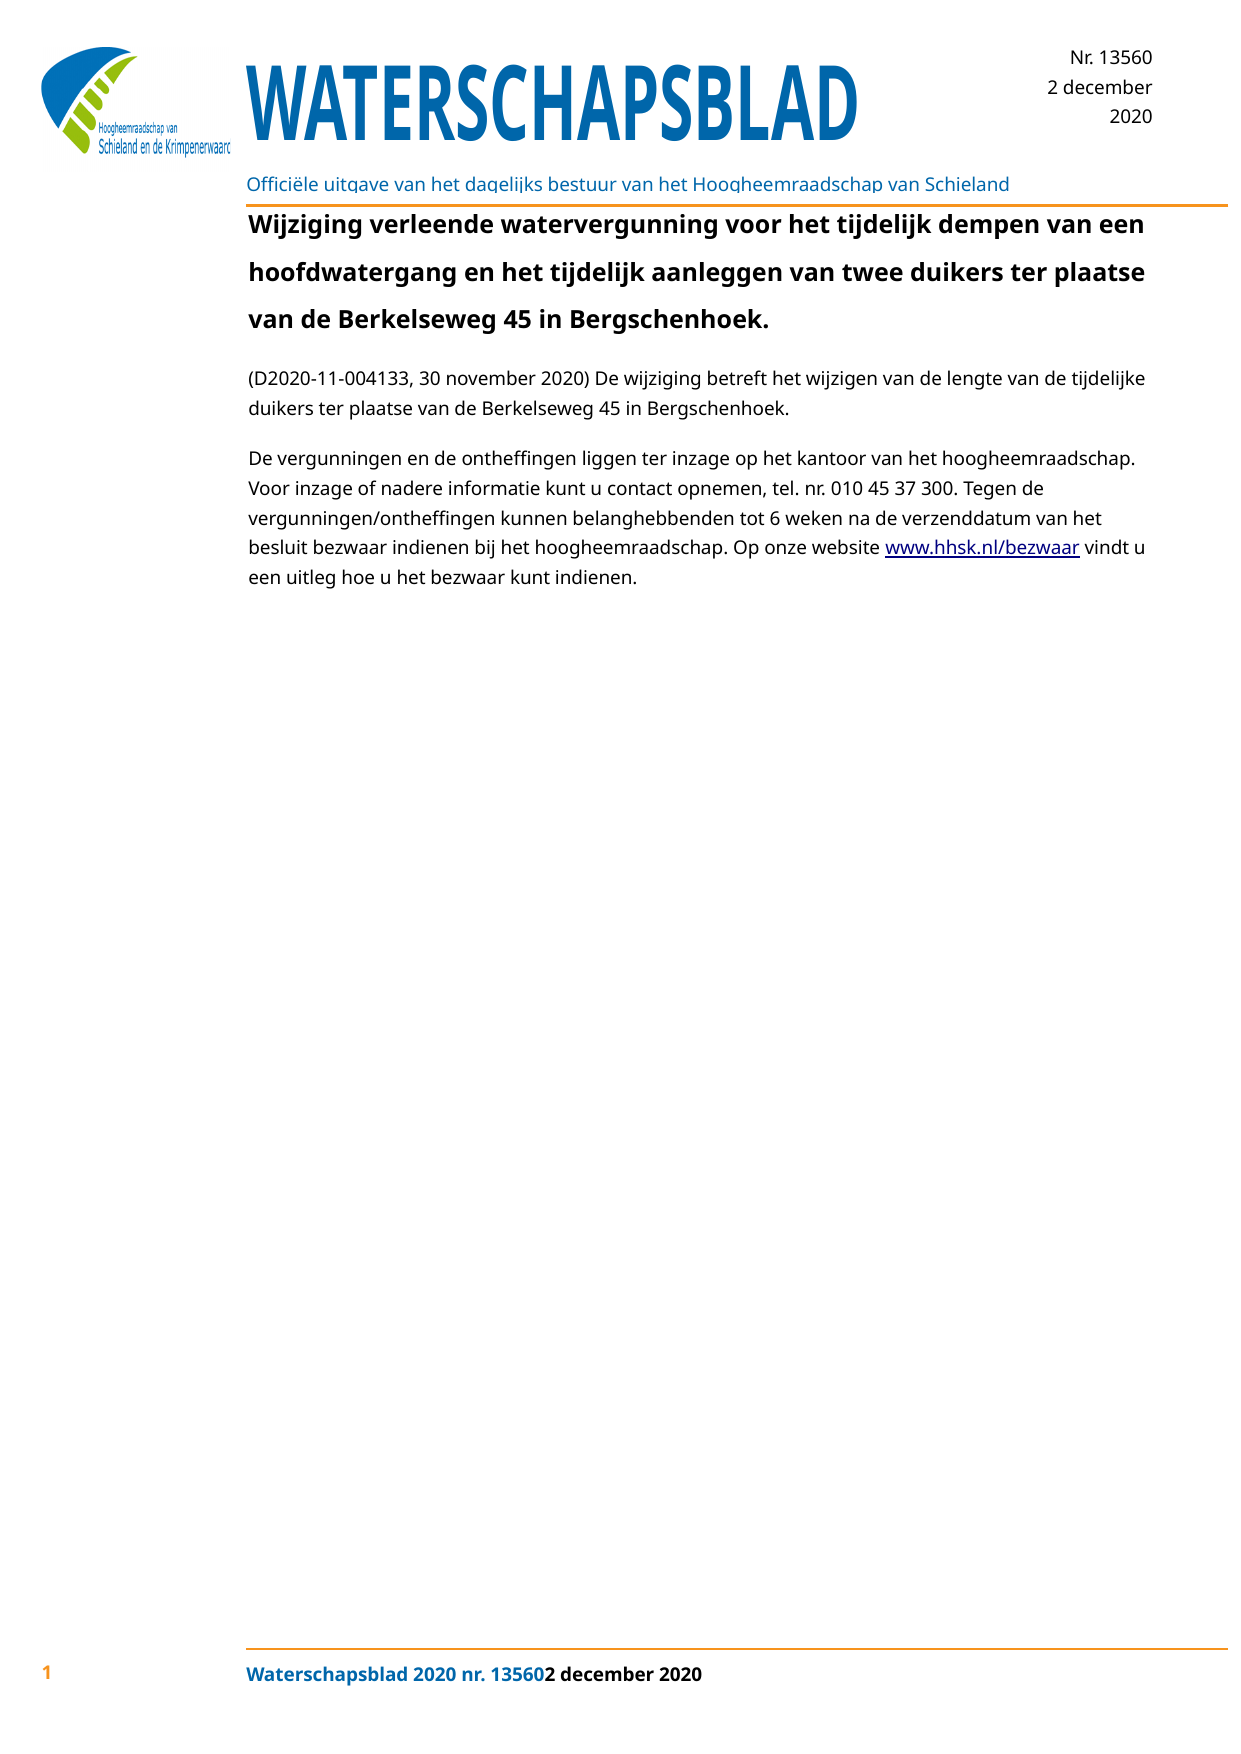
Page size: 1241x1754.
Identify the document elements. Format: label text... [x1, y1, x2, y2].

picture [41, 47, 231, 172]
text Wijziging verleende watervergunning voor het tijdelijk dempen van een hoofdwatergang en het tijdelijk aanleggen van twee duikers ter plaatse van de Berkelseweg 45 in Bergschenhoek. [248, 207, 1152, 336]
text De vergunningen en de ontheffingen liggen ter inzage op het kantoor van het hoogheemraadschap. Voor inzage of nadere informatie kunt u contact opnemen, tel. nr. 010 45 37 300. Tegen de vergunningen/ontheffingen kunnen belanghebbenden tot 6 weken na de verzenddatum van het besluit bezwaar indienen bij het hoogheemraadschap. Op onze website www.hhsk.nl/bezwaar vindt u een uitleg hoe u het bezwaar kunt indienen. [248, 446, 1152, 589]
text (D2020-11-004133, 30 november 2020) De wijziging betreft het wijzigen van de lengte van de tijdelijke duikers ter plaatse van de Berkelseweg 45 in Bergschenhoek. [248, 366, 1152, 421]
